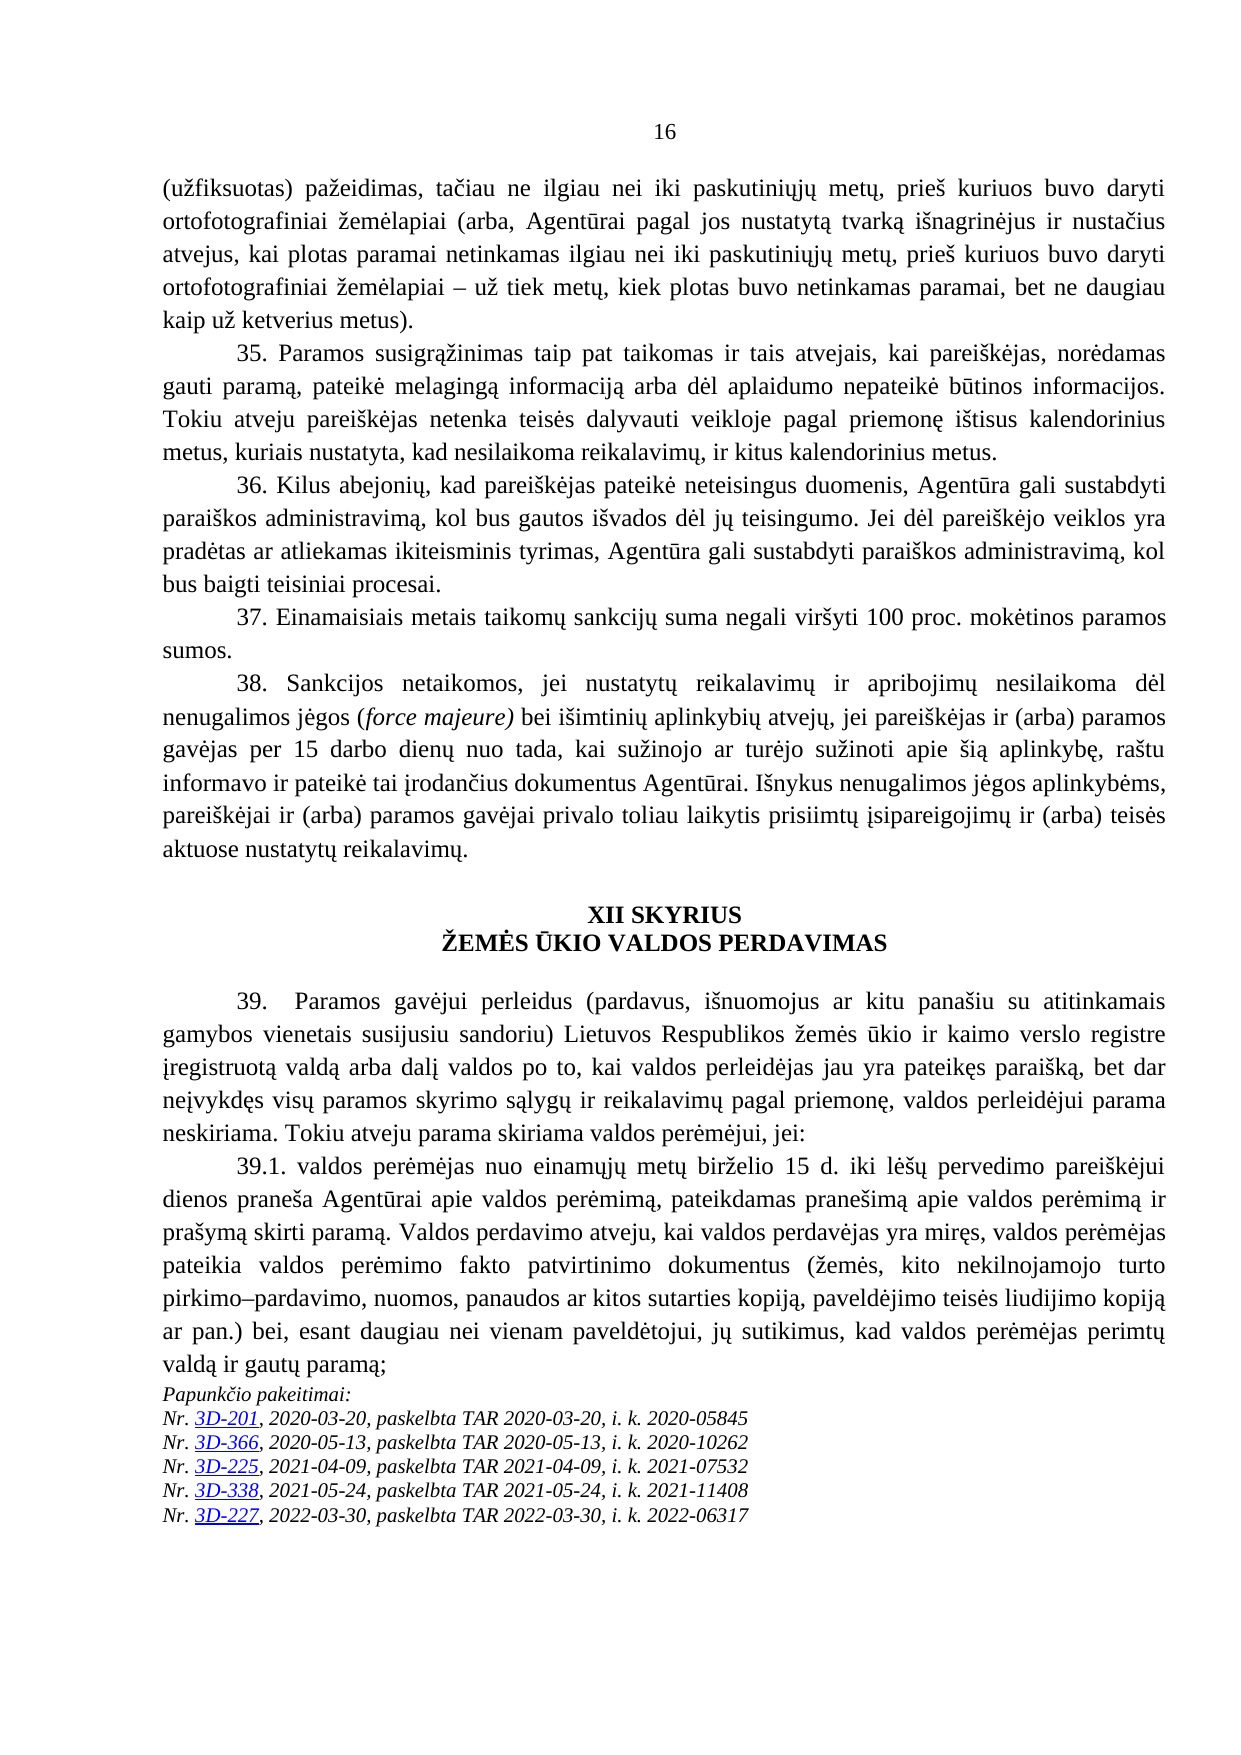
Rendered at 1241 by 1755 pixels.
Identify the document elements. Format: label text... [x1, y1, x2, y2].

text ŽEMĖS ŪKIO VALDOS PERDAVIMAS [162, 928, 1167, 957]
text 38. Sankcijos netaikomos, jei nustatytų reikalavimų ir apribojimų nesilaikoma dėl nenugalimos jėgos (force majeure) bei išimtinių aplinkybių atvejų, jei pareiškėjas ir (arba) paramos gavėjas per 15 darbo dienų nuo tada, kai sužinojo ar turėjo sužinoti apie šią aplinkybę, raštu informavo ir pateikė tai įrodančius dokumentus Agentūrai. Išnykus nenugalimos jėgos aplinkybėms, pareiškėjai ir (arba) paramos gavėjai privalo toliau laikytis prisiimtų įsipareigojimų ir (arba) teisės aktuose nustatytų reikalavimų. [162, 668, 1167, 862]
text Nr. 3D-338, 2021-05-24, paskelbta TAR 2021-05-24, i. k. 2021-11408 [162, 1478, 1167, 1502]
text 39.1. valdos perėmėjas nuo einamųjų metų birželio 15 d. iki lėšų pervedimo pareiškėjui dienos praneša Agentūrai apie valdos perėmimą, pateikdamas pranešimą apie valdos perėmimą ir prašymą skirti paramą. Valdos perdavimo atveju, kai valdos perdavėjas yra miręs, valdos perėmėjas pateikia valdos perėmimo fakto patvirtinimo dokumentus (žemės, kito nekilnojamojo turto pirkimo–pardavimo, nuomos, panaudos ar kitos sutarties kopiją, paveldėjimo teisės liudijimo kopiją ar pan.) bei, esant daugiau nei vienam paveldėtojui, jų sutikimus, kad valdos perėmėjas perimtų valdą ir gautų paramą; [162, 1151, 1167, 1378]
text 35. Paramos susigrąžinimas taip pat taikomas ir tais atvejais, kai pareiškėjas, norėdamas gauti paramą, pateikė melagingą informaciją arba dėl aplaidumo nepateikė būtinos informacijos. Tokiu atveju pareiškėjas netenka teisės dalyvauti veikloje pagal priemonę ištisus kalendorinius metus, kuriais nustatyta, kad nesilaikoma reikalavimų, ir kitus kalendorinius metus. [162, 338, 1167, 466]
text 37. Einamaisiais metais taikomų sankcijų suma negali viršyti 100 proc. mokėtinos paramos sumos. [162, 602, 1167, 664]
text (užfiksuotas) pažeidimas, tačiau ne ilgiau nei iki paskutiniųjų metų, prieš kuriuos buvo daryti ortofotografiniai žemėlapiai (arba, Agentūrai pagal jos nustatytą tvarką išnagrinėjus ir nustačius atvejus, kai plotas paramai netinkamas ilgiau nei iki paskutiniųjų metų, prieš kuriuos buvo daryti ortofotografiniai žemėlapiai – už tiek metų, kiek plotas buvo netinkamas paramai, bet ne daugiau kaip už ketverius metus). [162, 173, 1167, 334]
text Nr. 3D-225, 2021-04-09, paskelbta TAR 2021-04-09, i. k. 2021-07532 [162, 1454, 1167, 1478]
text Nr. 3D-227, 2022-03-30, paskelbta TAR 2022-03-30, i. k. 2022-06317 [162, 1502, 1167, 1527]
text Nr. 3D-201, 2020-03-20, paskelbta TAR 2020-03-20, i. k. 2020-05845 [162, 1406, 1167, 1430]
text Papunkčio pakeitimai: [162, 1382, 1167, 1406]
text 36. Kilus abejonių, kad pareiškėjas pateikė neteisingus duomenis, Agentūra gali sustabdyti paraiškos administravimą, kol bus gautos išvados dėl jų teisingumo. Jei dėl pareiškėjo veiklos yra pradėtas ar atliekamas ikiteisminis tyrimas, Agentūra gali sustabdyti paraiškos administravimą, kol bus baigti teisiniai procesai. [162, 470, 1167, 598]
text Nr. 3D-366, 2020-05-13, paskelbta TAR 2020-05-13, i. k. 2020-10262 [162, 1430, 1167, 1454]
text 39. Paramos gavėjui perleidus (pardavus, išnuomojus ar kitu panašiu su atitinkamais gamybos vienetais susijusiu sandoriu) Lietuvos Respublikos žemės ūkio ir kaimo verslo registre įregistruotą valdą arba dalį valdos po to, kai valdos perleidėjas jau yra pateikęs paraišką, bet dar neįvykdęs visų paramos skyrimo sąlygų ir reikalavimų pagal priemonę, valdos perleidėjui parama neskiriama. Tokiu atveju parama skiriama valdos perėmėjui, jei: [162, 986, 1167, 1147]
text XII SKYRIUS [162, 900, 1167, 928]
